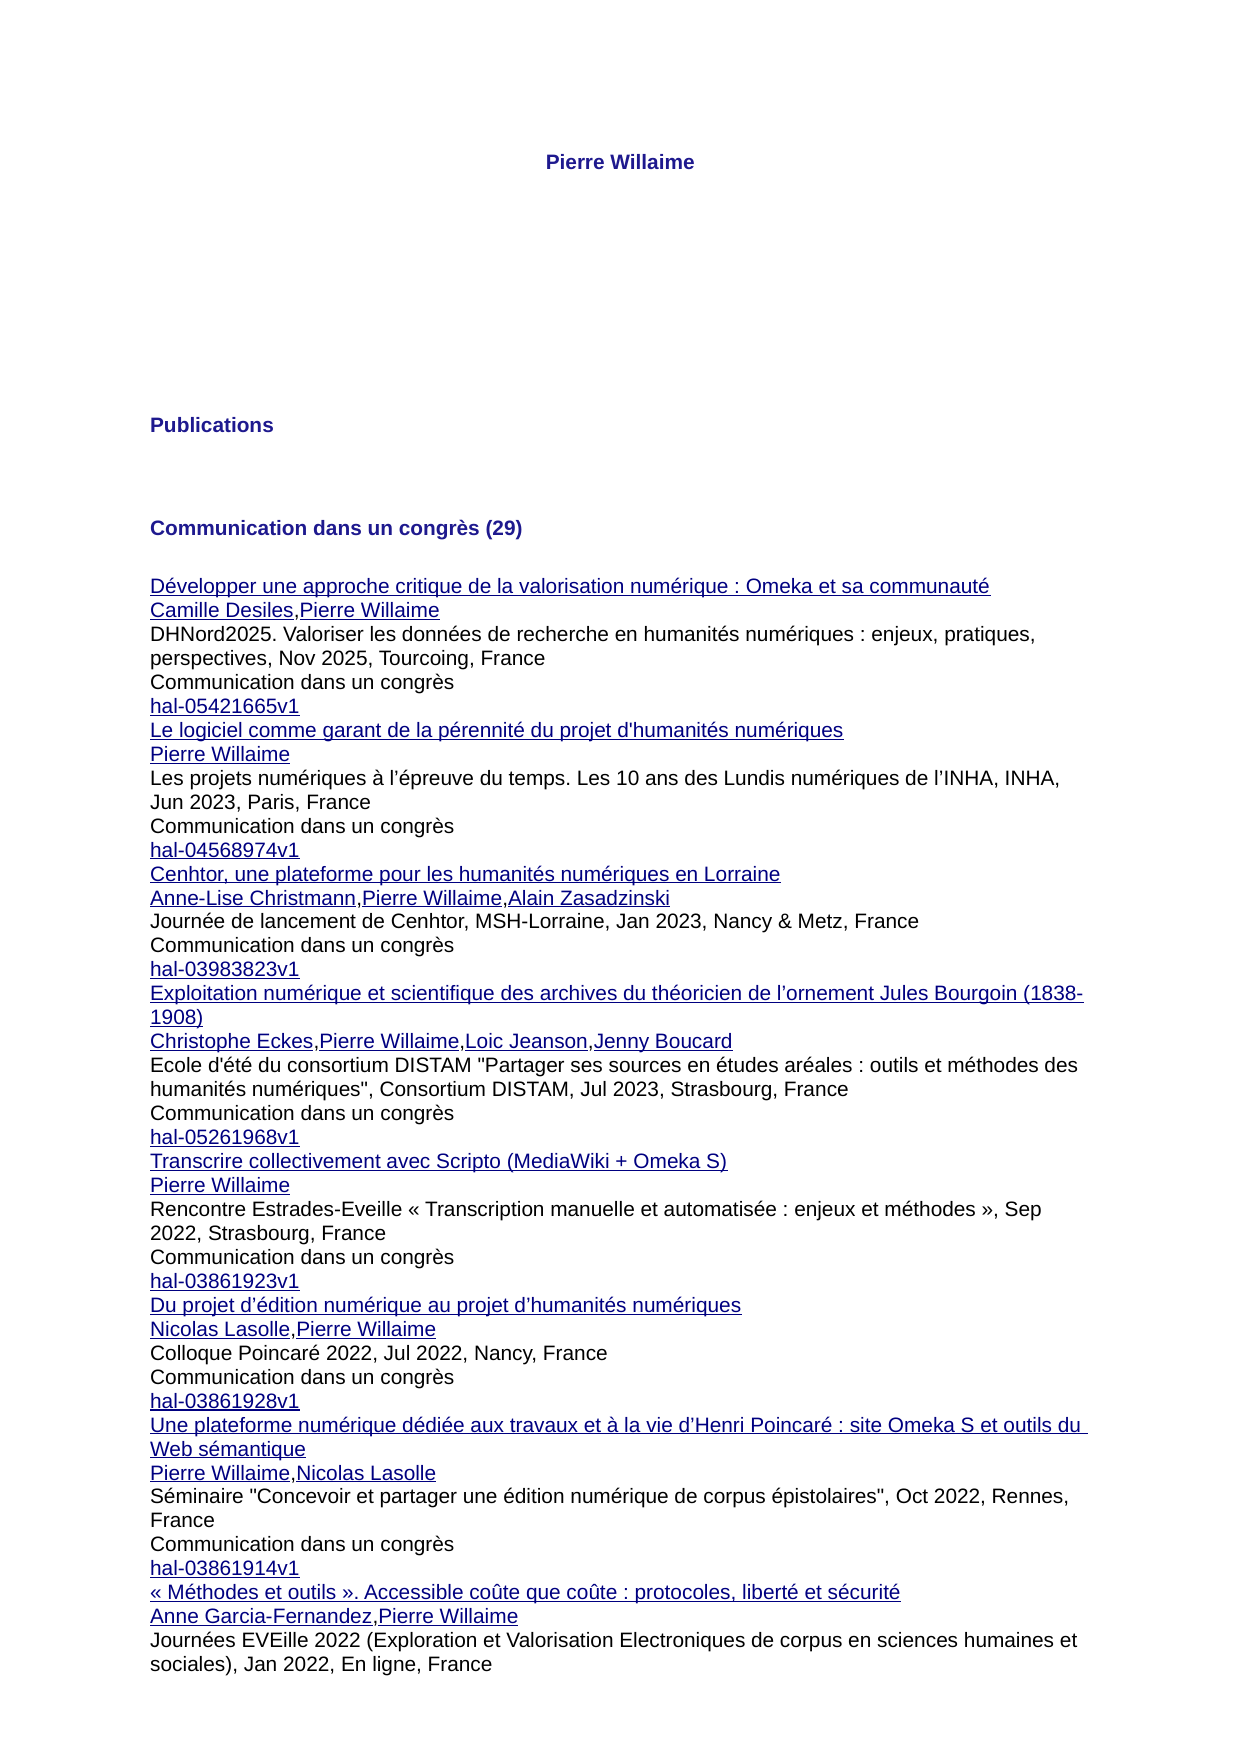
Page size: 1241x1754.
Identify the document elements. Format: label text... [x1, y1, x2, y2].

table_cell Transcrire collectivement avec Scripto (MediaWiki + Omeka S) Pierre Willaime Rencontre Estrades-Eveille « Transcription manuelle et automatisée : enjeux et méthodes », Sep 2022, Strasbourg, France Communication dans un congrès hal-03861923v1 [150, 1149, 1090, 1293]
subtitle Publications [150, 412, 1090, 436]
table_header Développer une approche critique de la valorisation numérique : Omeka et sa communauté Camille Desiles,Pierre Willaime DHNord2025. Valoriser les données de recherche en humanités numériques : enjeux, pratiques, perspectives, Nov 2025, Tourcoing, France Communication dans un congrès hal-05421665v1 [150, 574, 1090, 718]
table_cell Du projet d’édition numérique au projet d’humanités numériques Nicolas Lasolle,Pierre Willaime Colloque Poincaré 2022, Jul 2022, Nancy, France Communication dans un congrès hal-03861928v1 [150, 1293, 1090, 1412]
table_cell Cenhtor, une plateforme pour les humanités numériques en Lorraine Anne-Lise Christmann,Pierre Willaime,Alain Zasadzinski Journée de lancement de Cenhtor, MSH-Lorraine, Jan 2023, Nancy & Metz, France Communication dans un congrès hal-03983823v1 [150, 861, 1090, 981]
subtitle Pierre Willaime [150, 150, 1090, 174]
table_cell Exploitation numérique et scientifique des archives du théoricien de l’ornement Jules Bourgoin (1838-1908) Christophe Eckes,Pierre Willaime,Loic Jeanson,Jenny Boucard Ecole d'été du consortium DISTAM "Partager ses sources en études aréales : outils et méthodes des humanités numériques", Consortium DISTAM, Jul 2023, Strasbourg, France Communication dans un congrès hal-05261968v1 [150, 981, 1090, 1149]
table_cell « Méthodes et outils ». Accessible coûte que coûte : protocoles, liberté et sécurité Anne Garcia-Fernandez,Pierre Willaime Journées EVEille 2022 (Exploration et Valorisation Electroniques de corpus en sciences humaines et sociales), Jan 2022, En ligne, France [150, 1580, 1090, 1676]
table_cell Une plateforme numérique dédiée aux travaux et à la vie d’Henri Poincaré : site Omeka S et outils du Web sémantique Pierre Willaime,Nicolas Lasolle Séminaire "Concevoir et partager une édition numérique de corpus épistolaires", Oct 2022, Rennes, France Communication dans un congrès hal-03861914v1 [150, 1413, 1090, 1580]
table_cell Le logiciel comme garant de la pérennité du projet d'humanités numériques Pierre Willaime Les projets numériques à l’épreuve du temps. Les 10 ans des Lundis numériques de l’INHA, INHA, Jun 2023, Paris, France Communication dans un congrès hal-04568974v1 [150, 718, 1090, 861]
subtitle Communication dans un congrès (29) [150, 516, 1090, 539]
